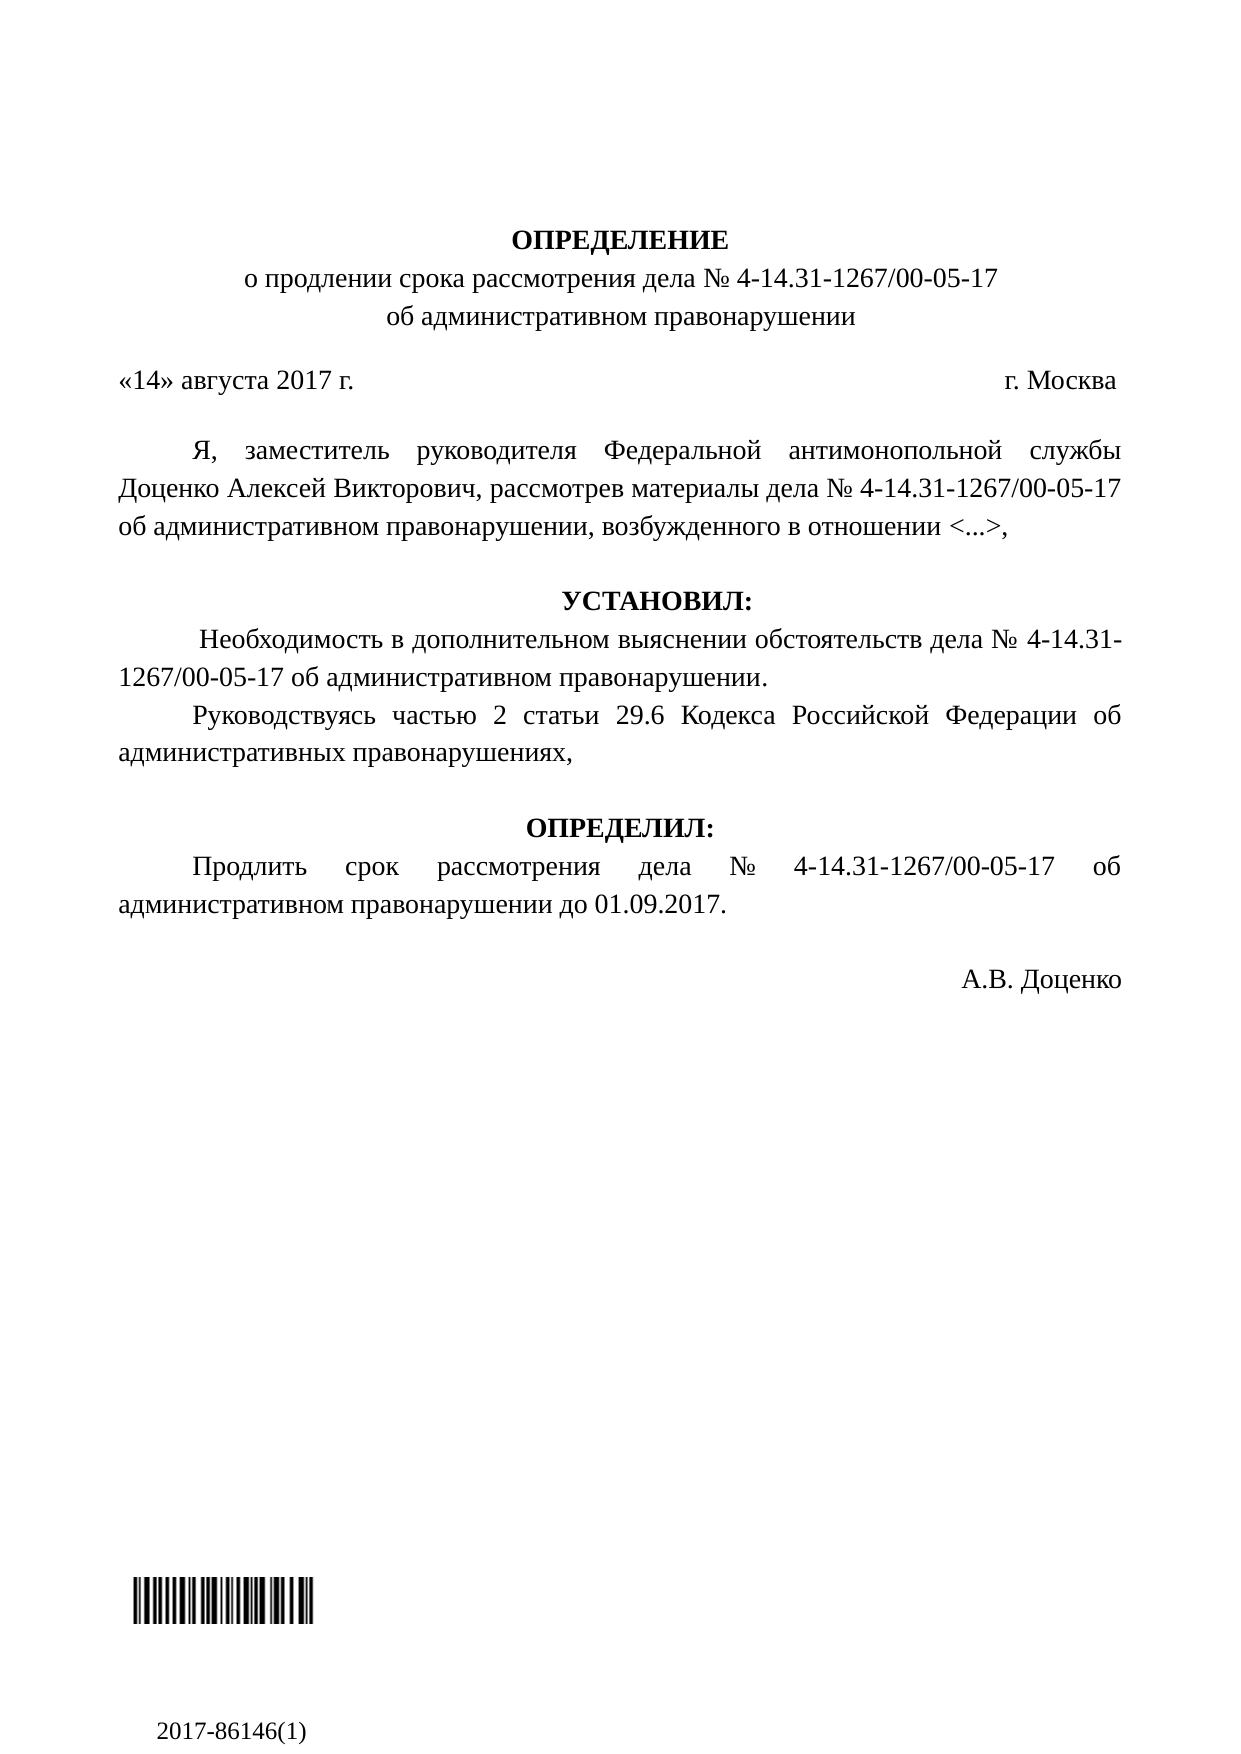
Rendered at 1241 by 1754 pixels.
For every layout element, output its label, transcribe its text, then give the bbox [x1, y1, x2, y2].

text ОПРЕДЕЛЕНИЕ [118, 224, 1122, 256]
text Руководствуясь частью 2 статьи 29.6 Кодекса Российской Федерации об административных правонарушениях, [118, 692, 1122, 768]
text ОПРЕДЕЛИЛ: [118, 806, 1122, 843]
picture [118, 1577, 331, 1624]
text Продлить срок рассмотрения дела № 4-14.31-1267/00-05-17 об административном правонарушении до 01.09.2017. [118, 843, 1122, 919]
text УСТАНОВИЛ: [118, 579, 1122, 617]
text о продлении срока рассмотрения дела № 4-14.31-1267/00-05-17 [120, 256, 1122, 293]
text «14» августа 2017 г. г. Москва [118, 363, 1122, 396]
text об административном правонарушении [120, 293, 1122, 331]
text Необходимость в дополнительном выяснении обстоятельств дела № 4-14.31-1267/00-05-17 об административном правонарушении. [118, 617, 1122, 692]
text Я, заместитель руководителя Федеральной антимонопольной службы Доценко Алексей Викторович, рассмотрев материалы дела № 4-14.31-1267/00-05-17 об административном правонарушении, возбужденного в отношении <...>, [118, 428, 1122, 541]
text А.В. Доценко [118, 957, 1122, 995]
